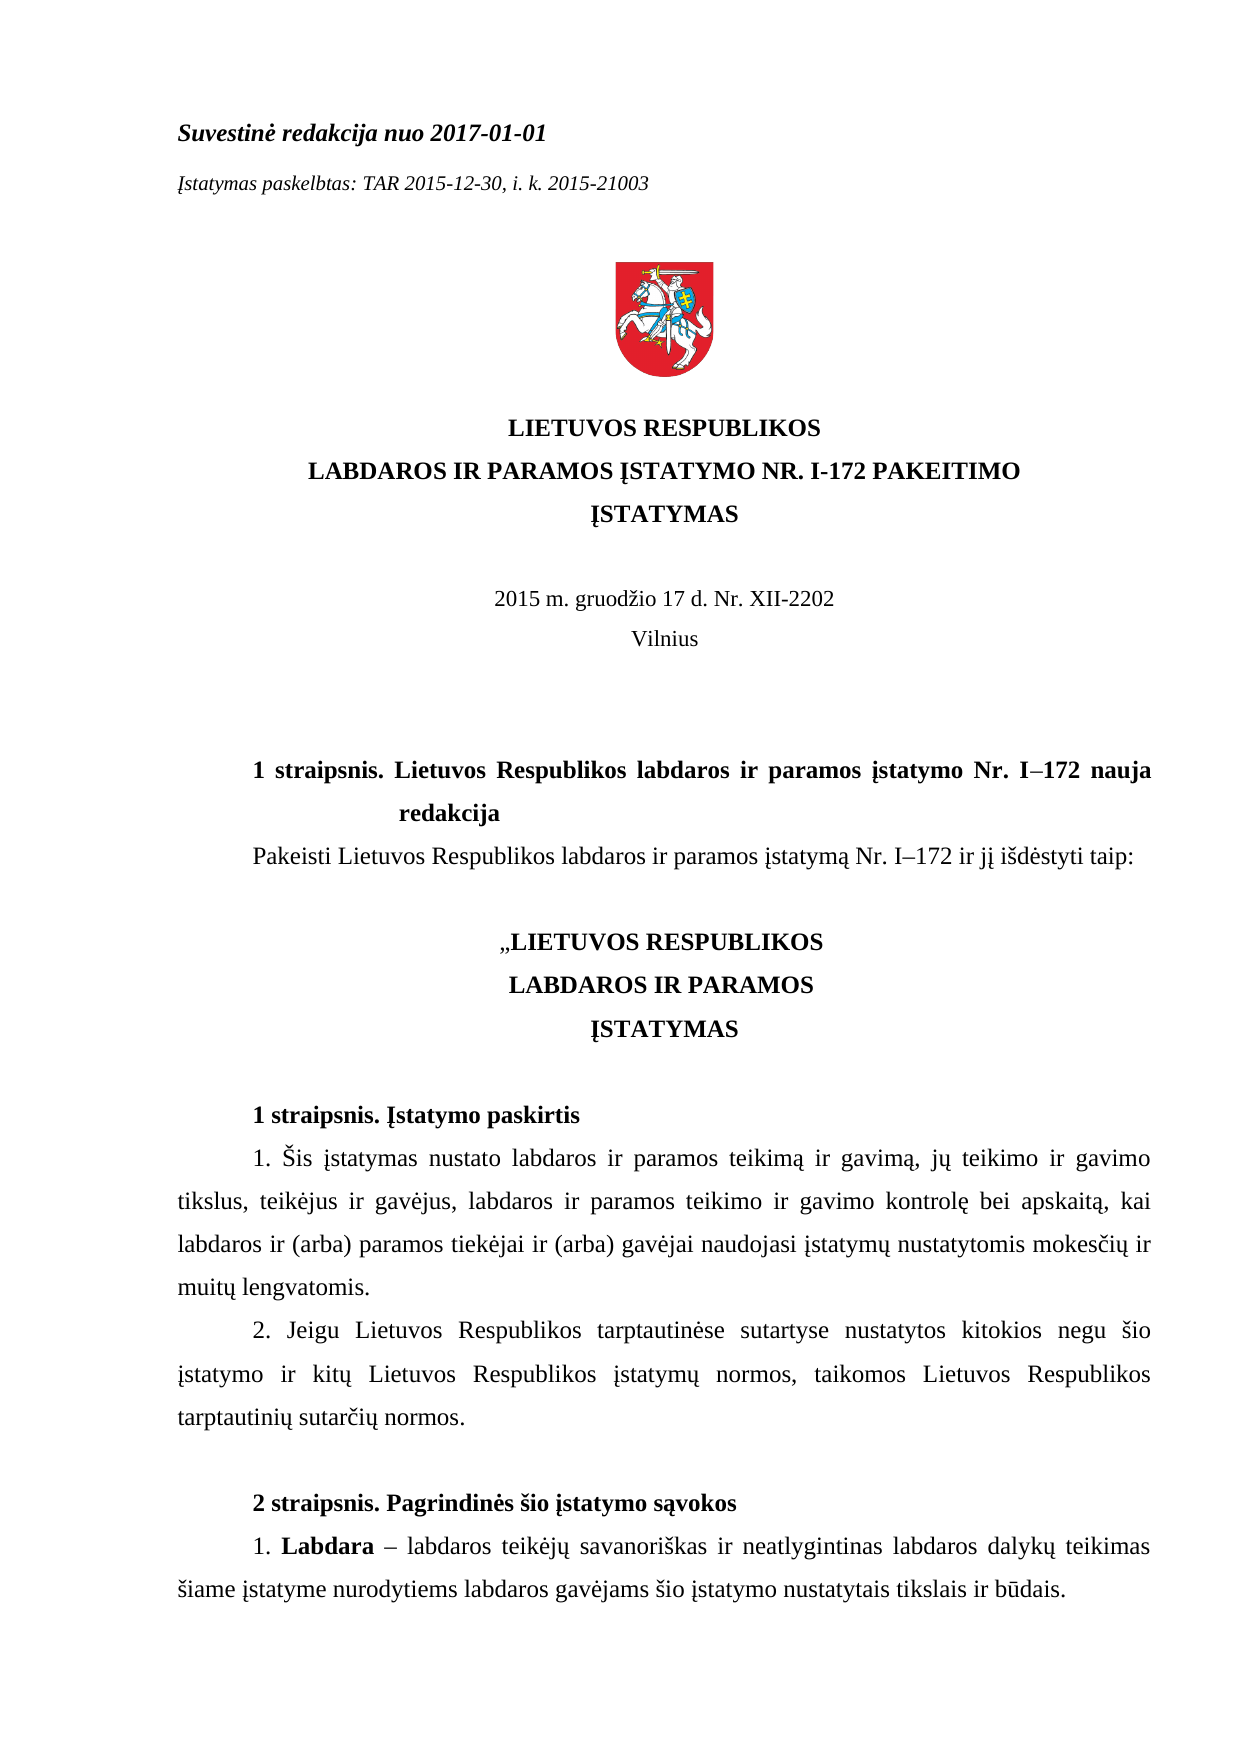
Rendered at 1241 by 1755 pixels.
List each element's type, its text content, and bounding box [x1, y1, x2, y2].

text LABDAROS IR PARAMOS ĮSTATYMO NR. I-172 PAKEITIMO [177, 456, 1152, 485]
text 1 straipsnis. Įstatymo paskirtis [177, 1100, 1152, 1129]
text LIETUVOS RESPUBLIKOS [177, 413, 1152, 442]
text ĮSTATYMAS [177, 499, 1152, 528]
text Pakeisti Lietuvos Respublikos labdaros ir paramos įstatymą Nr. I–172 ir jį išdėstyti taip: [177, 841, 1152, 870]
text Įstatymas paskelbtas: TAR 2015-12-30, i. k. 2015-21003 [177, 171, 1152, 195]
text 2015 m. gruodžio 17 d. Nr. XII-2202 [177, 585, 1152, 612]
text 1. Labdara – labdaros teikėjų savanoriškas ir neatlygintinas labdaros dalykų teikimas šiame įstatyme nurodytiems labdaros gavėjams šio įstatymo nustatytais tikslais ir būdais. [177, 1531, 1152, 1603]
text Suvestinė redakcija nuo 2017-01-01 [177, 118, 1152, 147]
text 1 straipsnis. Lietuvos Respublikos labdaros ir paramos įstatymo Nr. I–172 nauja redakcija [252, 755, 1152, 827]
text 1. Šis įstatymas nustato labdaros ir paramos teikimą ir gavimą, jų teikimo ir gavimo tikslus, teikėjus ir gavėjus, labdaros ir paramos teikimo ir gavimo kontrolę bei apskaitą, kai labdaros ir (arba) paramos tiekėjai ir (arba) gavėjai naudojasi įstatymų nustatytomis mokesčių ir muitų lengvatomis. [177, 1143, 1152, 1301]
text „LIETUVOS RESPUBLIKOS [177, 927, 1152, 956]
text Vilnius [177, 625, 1152, 651]
text 2. Jeigu Lietuvos Respublikos tarptautinėse sutartyse nustatytos kitokios negu šio įstatymo ir kitų Lietuvos Respublikos įstatymų normos, taikomos Lietuvos Respublikos tarptautinių sutarčių normos. [177, 1316, 1152, 1431]
text ĮSTATYMAS [177, 1014, 1152, 1042]
text LABDAROS IR PARAMOS [177, 971, 1152, 999]
text 2 straipsnis. Pagrindinės šio įstatymo sąvokos [177, 1488, 1152, 1517]
